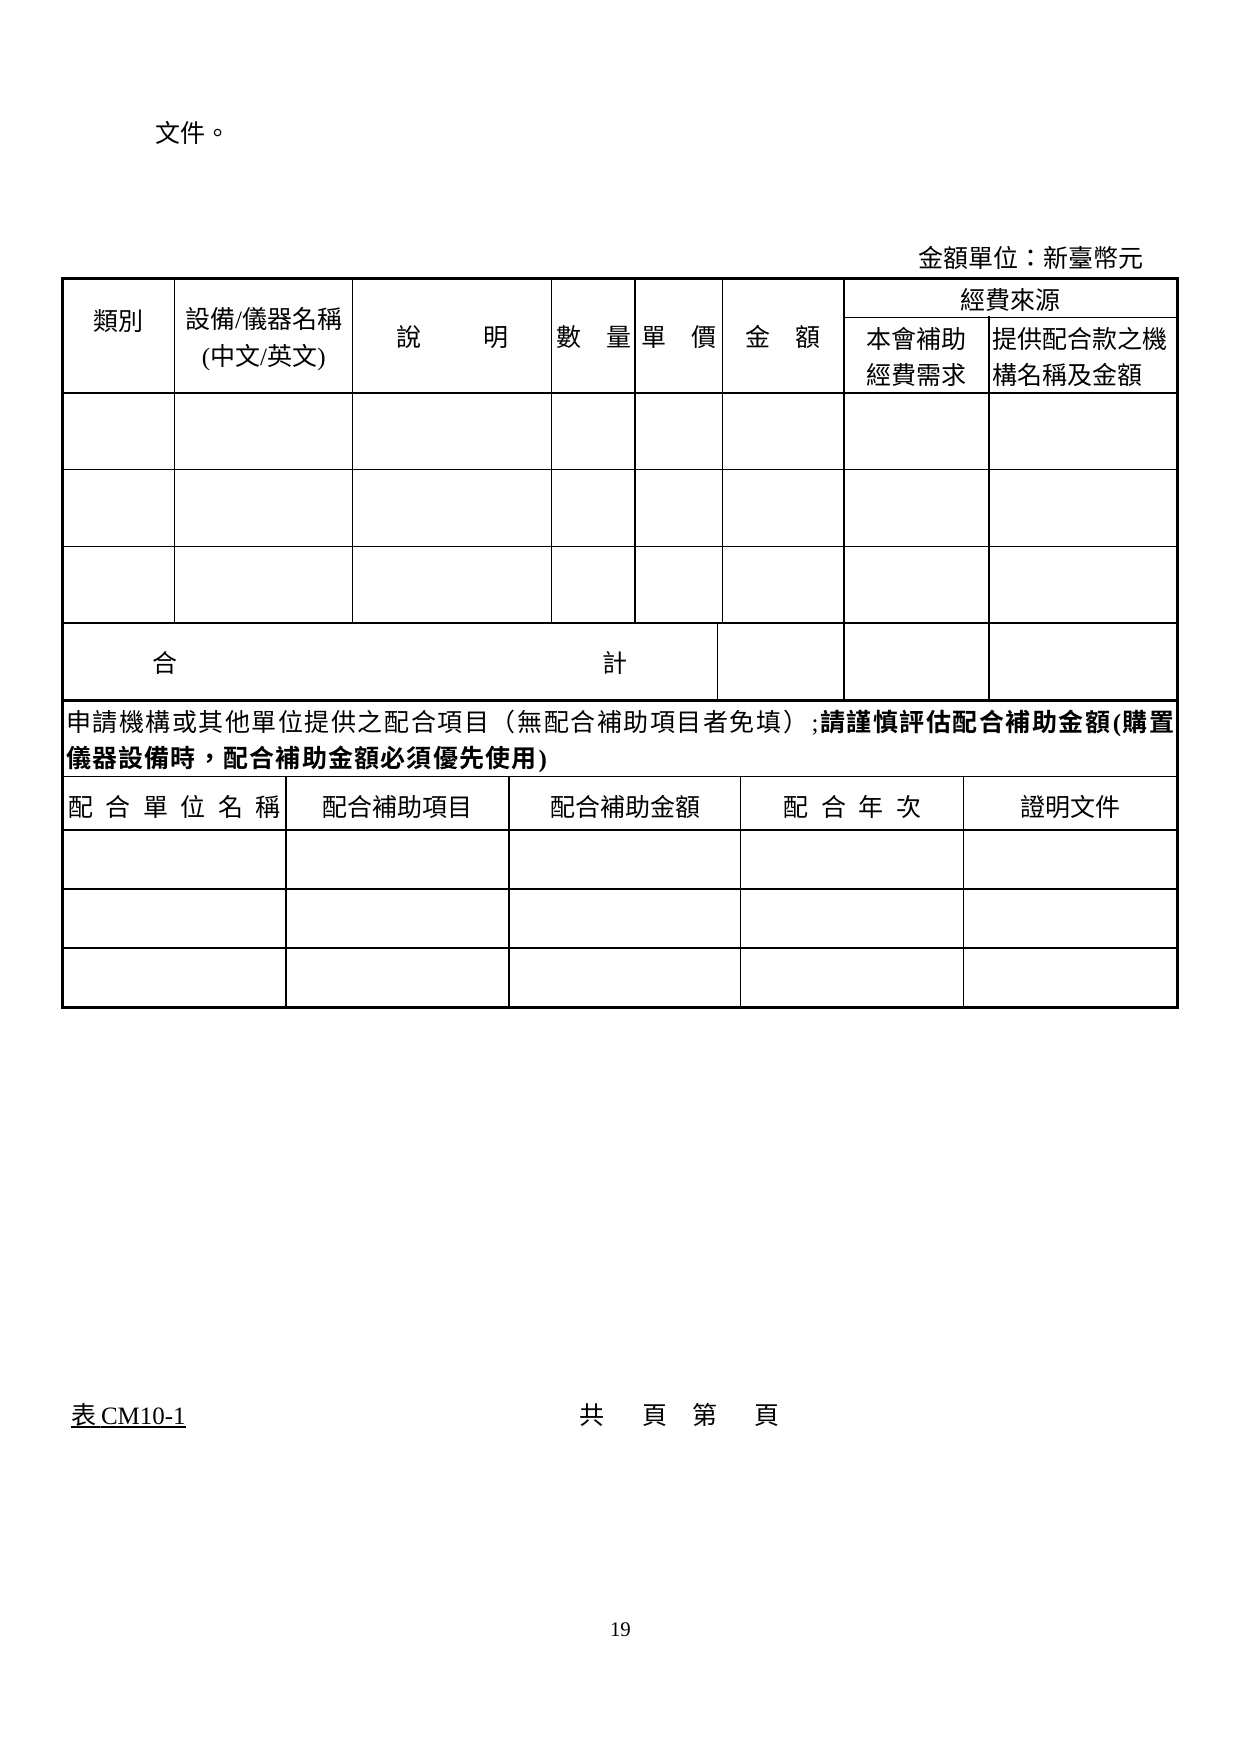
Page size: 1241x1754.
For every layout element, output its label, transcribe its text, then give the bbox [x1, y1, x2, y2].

table_cell [353, 470, 551, 546]
table_header 說 明 [353, 280, 551, 392]
table_cell [287, 890, 508, 947]
table_cell [741, 949, 963, 1006]
table_cell 證明文件 [964, 777, 1176, 829]
table_header 類別 [64, 280, 174, 392]
table_cell 合 計 [64, 624, 717, 699]
table_cell [964, 831, 1176, 888]
table_cell [723, 394, 843, 469]
table_cell [845, 470, 988, 546]
table_cell [510, 831, 740, 888]
table_cell 配 合 單 位 名 稱 [64, 777, 285, 829]
table_cell [64, 890, 285, 947]
table_cell [64, 394, 174, 469]
table_cell [287, 949, 508, 1006]
table_cell [718, 624, 843, 699]
table_cell [510, 890, 740, 947]
table_cell [510, 949, 740, 1006]
table_cell [741, 831, 963, 888]
table_cell [552, 547, 634, 622]
table_cell [64, 547, 174, 622]
table_cell [636, 470, 722, 546]
table_cell [175, 547, 352, 622]
table_cell [636, 394, 722, 469]
table_cell 配合補助項目 [287, 777, 508, 829]
table_cell 配 合 年 次 [741, 777, 963, 829]
text 金額單位：新臺幣元 [0, 214, 1143, 277]
table_cell [64, 831, 285, 888]
table_cell [64, 470, 174, 546]
text 表CM10-1 共 頁 第 頁 [71, 1395, 1186, 1431]
table_cell [990, 470, 1176, 546]
table_cell [990, 394, 1176, 469]
table_cell [990, 547, 1176, 622]
table_header 單 價 [636, 280, 722, 392]
table_header 數 量 [552, 280, 634, 392]
table_cell [964, 949, 1176, 1006]
table_cell 申請機構或其他單位提供之配合項目（無配合補助項目者免填）;請謹慎評估配合補助金額(購置儀器設備時，配合補助金額必須優先使用) [64, 702, 1176, 776]
table_cell [552, 394, 634, 469]
table_cell [287, 831, 508, 888]
table_header 經費來源 [845, 280, 1176, 316]
table_cell [845, 394, 988, 469]
table_cell [636, 547, 722, 622]
table_header 金 額 [723, 280, 843, 392]
table_cell [845, 547, 988, 622]
table_cell [723, 547, 843, 622]
table_cell [964, 890, 1176, 947]
table_cell 提供配合款之機構名稱及金額 [990, 318, 1176, 392]
table_cell [353, 394, 551, 469]
table_cell [175, 394, 352, 469]
table_cell [723, 470, 843, 546]
table_cell [990, 624, 1176, 699]
table_cell 配合補助金額 [510, 777, 740, 829]
table_header 設備/儀器名稱 (中文/英文) [175, 280, 352, 392]
table_cell [175, 470, 352, 546]
table_cell [64, 949, 285, 1006]
list 申請機構或其他單位有提供配合款，請務必註明提供配合款之機構、金額及檢附相關證明文件。 [71, 89, 1143, 152]
table_cell 本會補助 經費需求 [845, 318, 988, 392]
table_cell [845, 624, 988, 699]
table_cell [552, 470, 634, 546]
table_cell [353, 547, 551, 622]
table_cell [741, 890, 963, 947]
